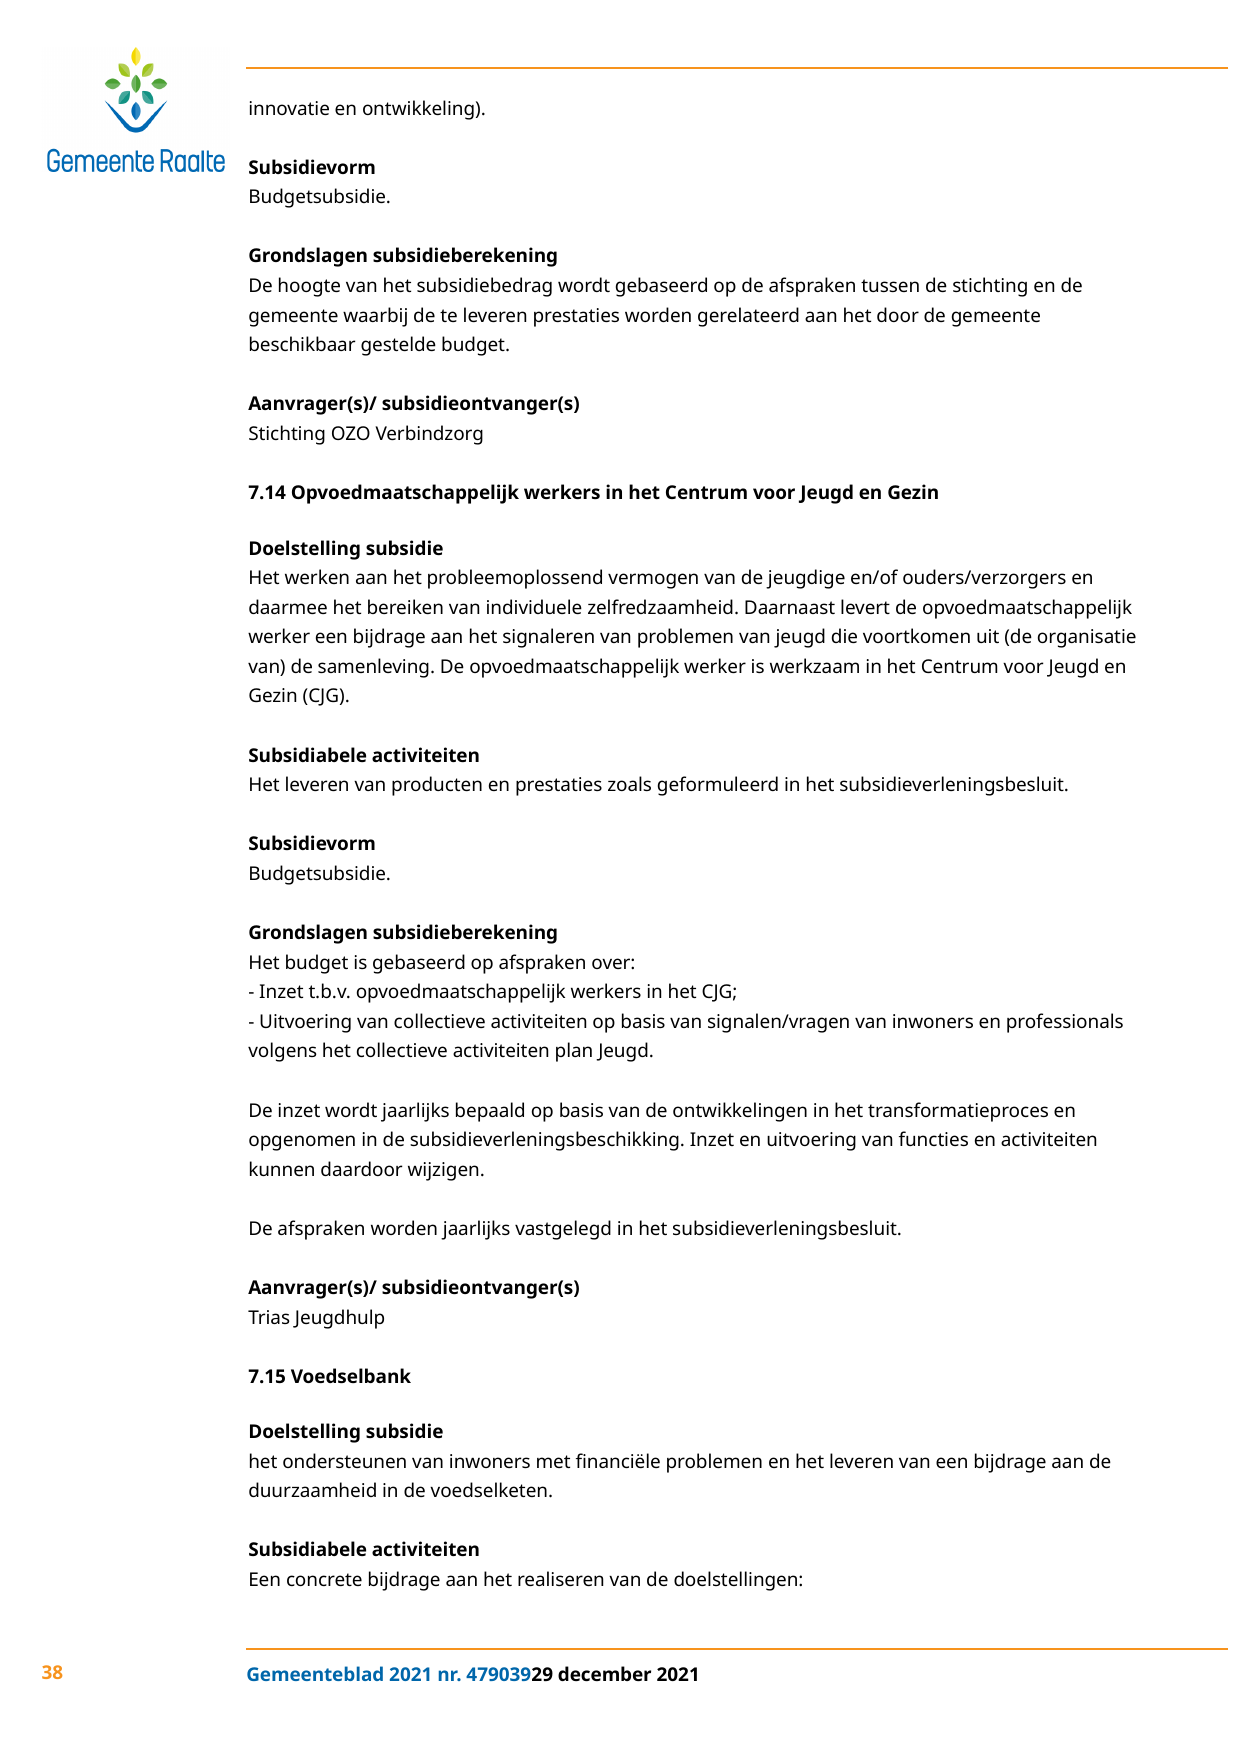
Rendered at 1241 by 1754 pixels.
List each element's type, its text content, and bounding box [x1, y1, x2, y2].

text Het leveren van producten en prestaties zoals geformuleerd in het subsidieverleningsbesluit. [248, 771, 1152, 797]
text het ondersteunen van inwoners met financiële problemen en het leveren van een bijdrage aan de duurzaamheid in de voedselketen. [248, 1448, 1152, 1503]
text Aanvrager(s)/ subsidieontvanger(s) [248, 1274, 1152, 1300]
text Stichting OZO Verbindzorg [248, 420, 1152, 446]
text Het budget is gebaseerd op afspraken over: [248, 949, 1152, 974]
text De inzet wordt jaarlijks bepaald op basis van de ontwikkelingen in het transformatieproces en opgenomen in de subsidieverleningsbeschikking. Inzet en uitvoering van functies en activiteiten kunnen daardoor wijzigen. [248, 1097, 1152, 1182]
text Doelstelling subsidie [248, 535, 1152, 560]
text De afspraken worden jaarlijks vastgelegd in het subsidieverleningsbesluit. [248, 1215, 1152, 1241]
text Grondslagen subsidieberekening [248, 243, 1152, 268]
text Subsidievorm [248, 831, 1152, 856]
text innovatie en ontwikkeling). [248, 95, 1152, 121]
text Doelstelling subsidie [248, 1418, 1152, 1444]
text - Inzet t.b.v. opvoedmaatschappelijk werkers in het CJG; [248, 978, 1152, 1004]
text Grondslagen subsidieberekening [248, 919, 1152, 945]
text Budgetsubsidie. [248, 183, 1152, 209]
text 7.15 Voedselbank [248, 1363, 1152, 1389]
text Trias Jeugdhulp [248, 1304, 1152, 1329]
text De hoogte van het subsidiebedrag wordt gebaseerd op de afspraken tussen de stichting en de gemeente waarbij de te leveren prestaties worden gerelateerd aan het door de gemeente beschikbaar gestelde budget. [248, 272, 1152, 357]
text - Uitvoering van collectieve activiteiten op basis van signalen/vragen van inwoners en professionals volgens het collectieve activiteiten plan Jeugd. [248, 1008, 1152, 1063]
picture [41, 47, 231, 172]
text Subsidiabele activiteiten [248, 1537, 1152, 1562]
text Subsidievorm [248, 154, 1152, 180]
text Aanvrager(s)/ subsidieontvanger(s) [248, 391, 1152, 416]
text Subsidiabele activiteiten [248, 742, 1152, 767]
text Budgetsubsidie. [248, 860, 1152, 886]
text Het werken aan het probleemoplossend vermogen van de jeugdige en/of ouders/verzorgers en daarmee het bereiken van individuele zelfredzaamheid. Daarnaast levert de opvoedmaatschappelijk werker een bijdrage aan het signaleren van problemen van jeugd die voortkomen uit (de organisatie van) de samenleving. De opvoedmaatschappelijk werker is werkzaam in het Centrum voor Jeugd en Gezin (CJG). [248, 564, 1152, 708]
text Een concrete bijdrage aan het realiseren van de doelstellingen: [248, 1566, 1152, 1592]
text 7.14 Opvoedmaatschappelijk werkers in het Centrum voor Jeugd en Gezin [248, 479, 1152, 505]
